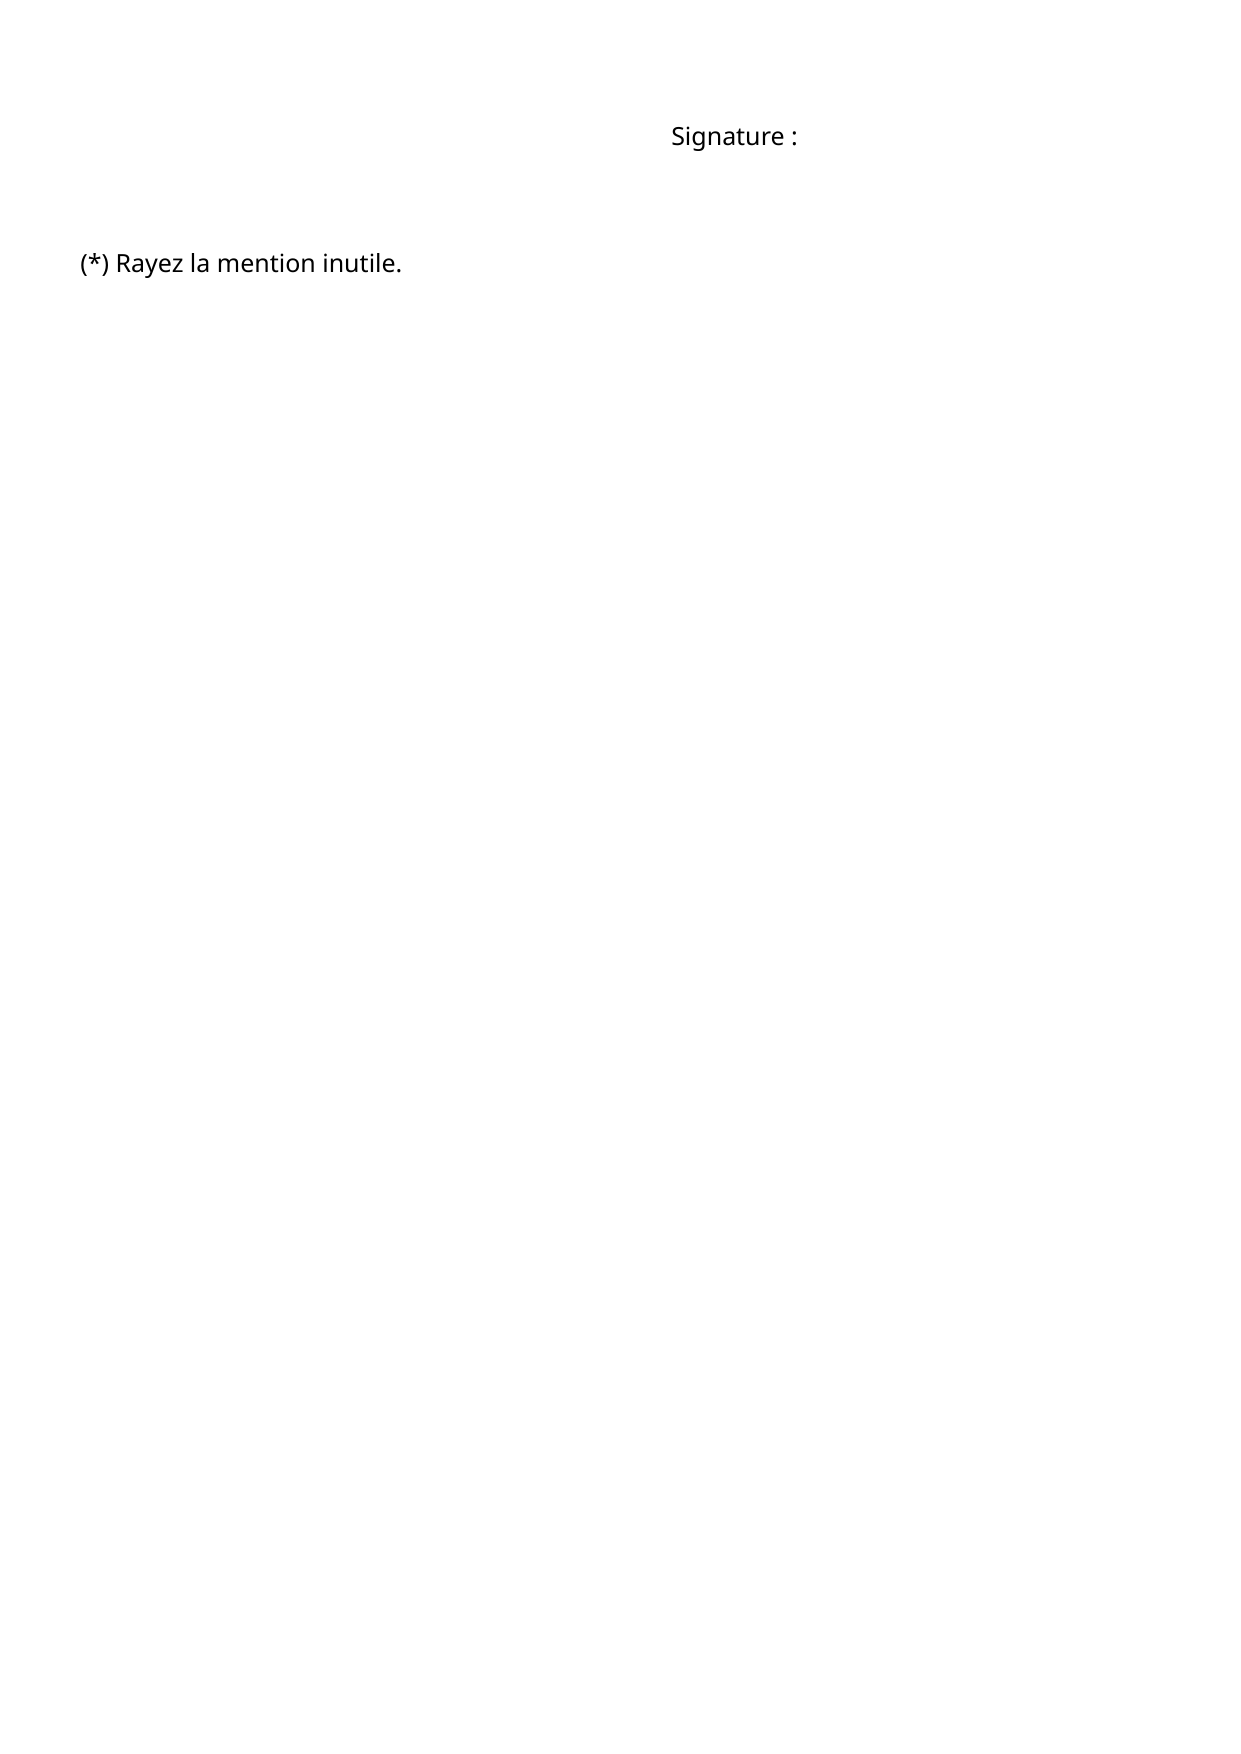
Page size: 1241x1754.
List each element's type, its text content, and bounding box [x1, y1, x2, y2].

text Signature : [80, 118, 1159, 186]
text (*) Rayez la mention inutile. [80, 245, 1159, 279]
